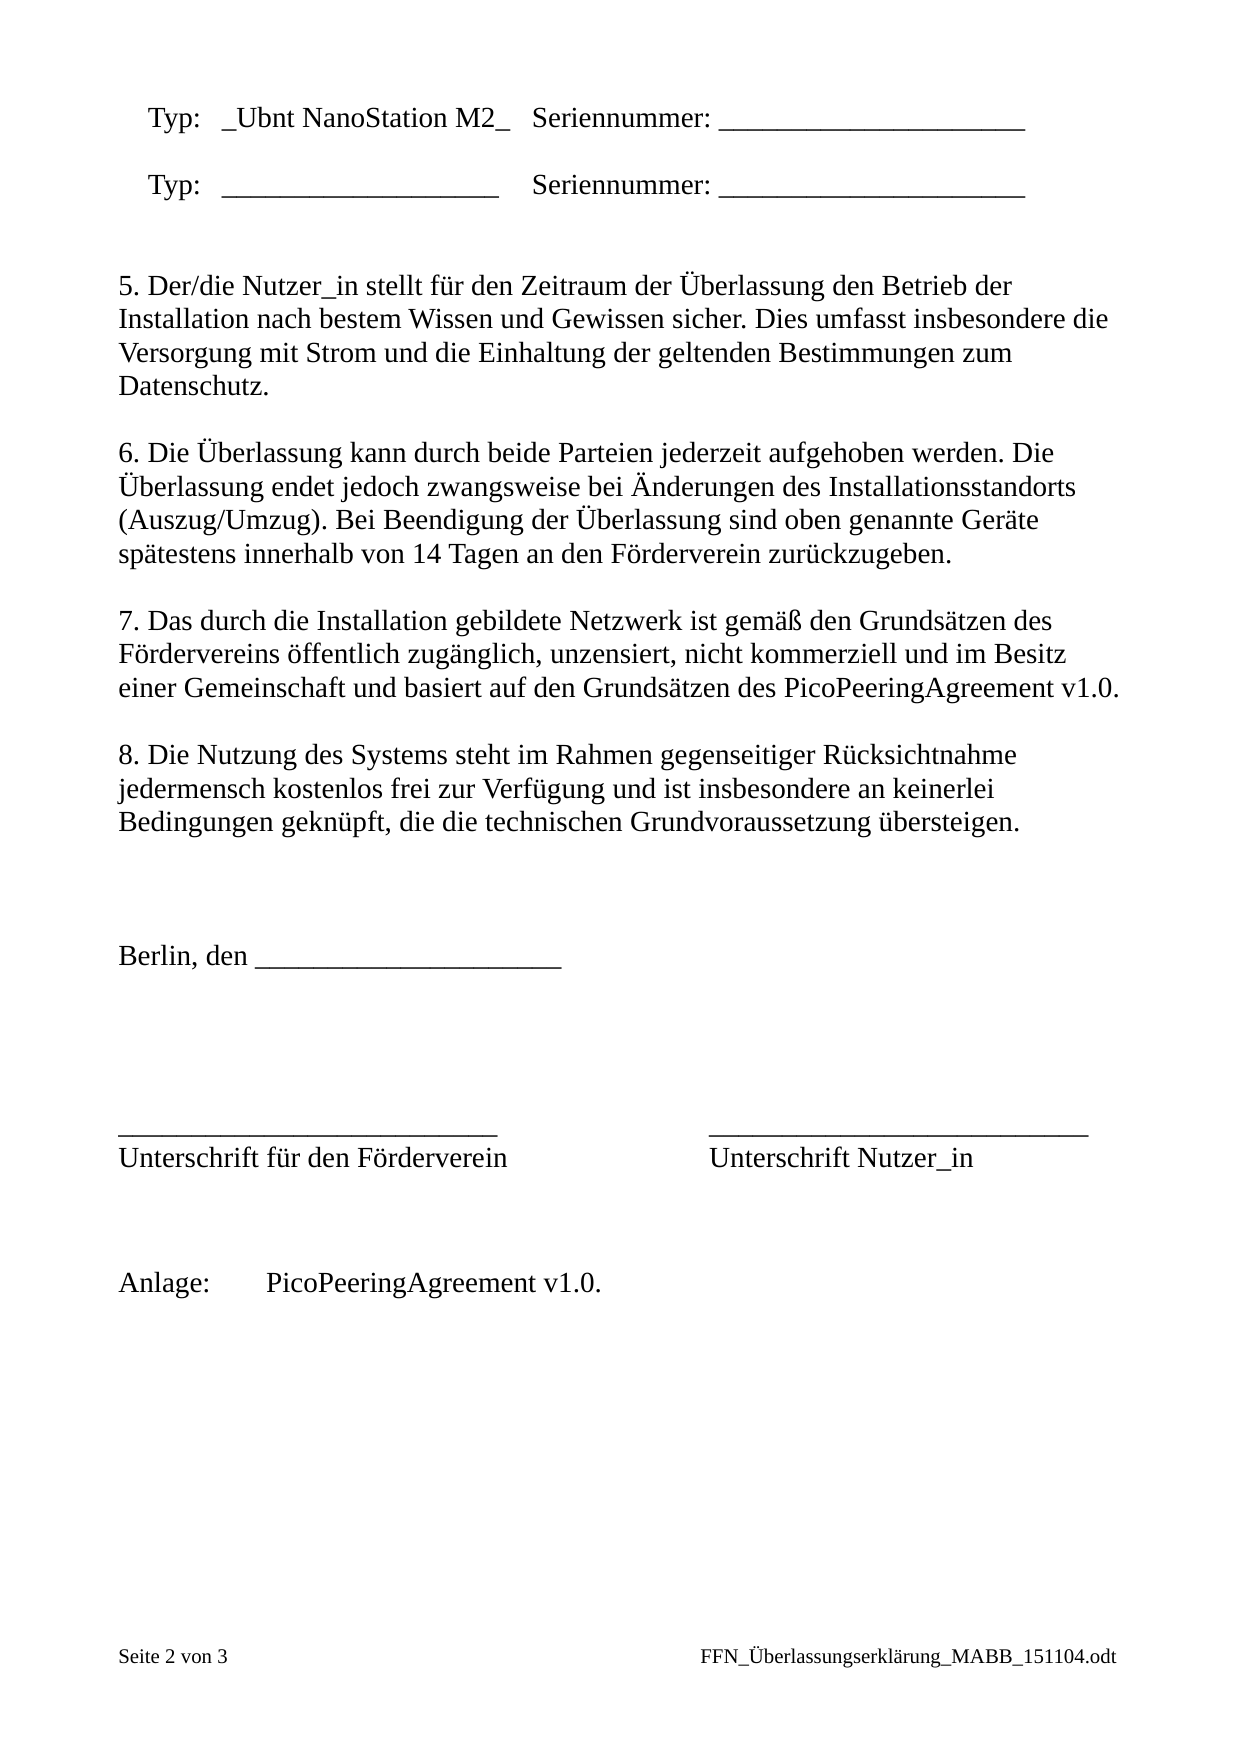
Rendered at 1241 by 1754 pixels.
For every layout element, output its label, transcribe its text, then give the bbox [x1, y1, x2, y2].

text Unterschrift für den Förderverein Unterschrift Nutzer_in [118, 1140, 1122, 1173]
text Typ: ___________________ Seriennummer: _____________________ [118, 167, 1122, 201]
subtitle Anlage: PicoPeeringAgreement v1.0. [118, 1265, 1122, 1299]
list Das durch die Installation gebildete Netzwerk ist gemäß den Grundsätzen des Fördervereins öffentlich zugänglich, unzensiert, nicht kommerziell und im Besitz einer Gemeinschaft und basiert auf den Grundsätzen des PicoPeeringAgreement v1.0. [118, 603, 1122, 704]
text __________________________ __________________________ [118, 1106, 1122, 1140]
list Die Nutzung des Systems steht im Rahmen gegenseitiger Rücksichtnahme jedermensch kostenlos frei zur Verfügung und ist insbesondere an keinerlei Bedingungen geknüpft, die die technischen Grundvoraussetzung übersteigen. [118, 737, 1122, 838]
list Die Überlassung kann durch beide Parteien jederzeit aufgehoben werden. Die Überlassung endet jedoch zwangsweise bei Änderungen des Installationsstandorts (Auszug/Umzug). Bei Beendigung der Überlassung sind oben genannte Geräte spätestens innerhalb von 14 Tagen an den Förderverein zurückzugeben. [118, 435, 1122, 569]
text Berlin, den _____________________ [118, 938, 1122, 972]
list Der/die Nutzer_in stellt für den Zeitraum der Überlassung den Betrieb der Installation nach bestem Wissen und Gewissen sicher. Dies umfasst insbesondere die Versorgung mit Strom und die Einhaltung der geltenden Bestimmungen zum Datenschutz. [118, 268, 1122, 402]
text Typ: _Ubnt NanoStation M2_ Seriennummer: _____________________ [118, 100, 1122, 133]
